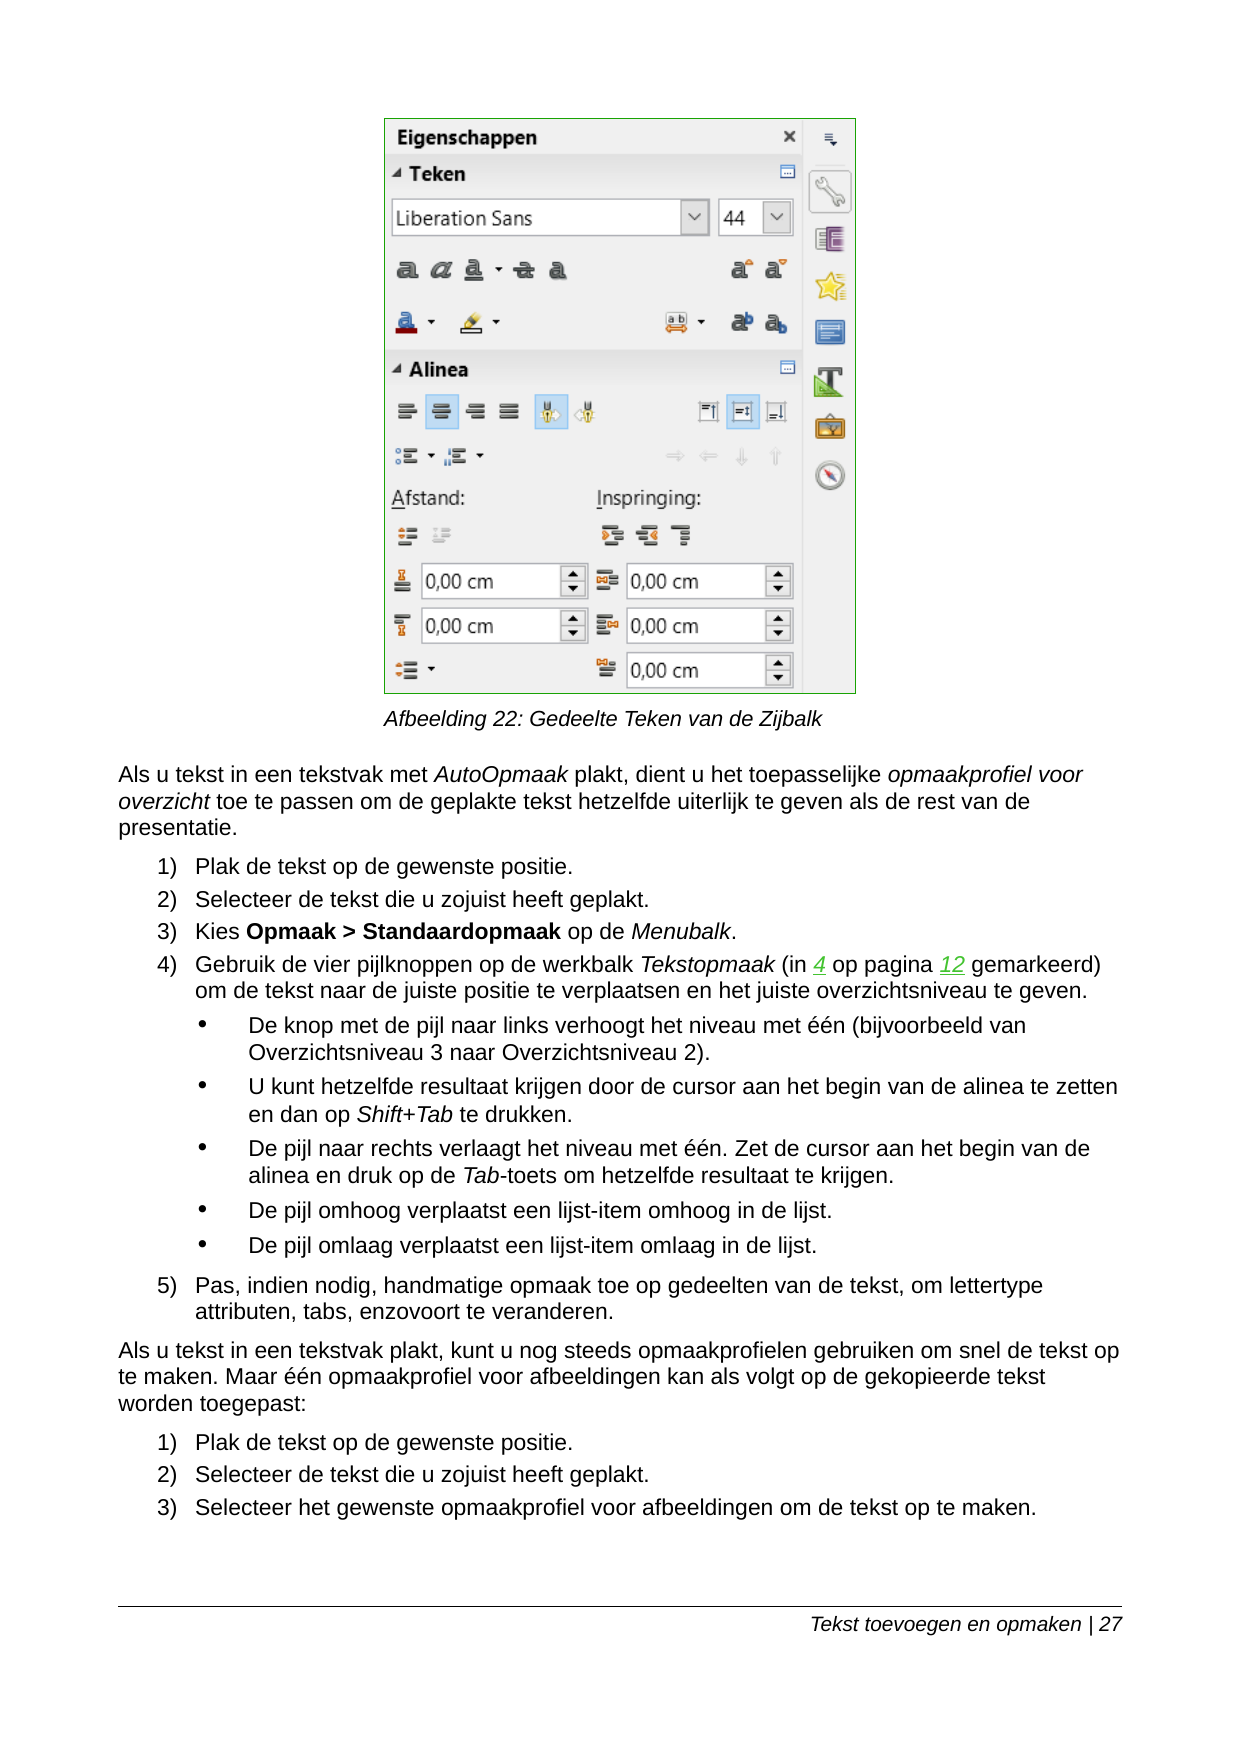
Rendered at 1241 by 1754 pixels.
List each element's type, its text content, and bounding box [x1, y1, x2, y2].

picture [385, 119, 855, 693]
text Als u tekst in een tekstvak met AutoOpmaak plakt, dient u het toepasselijke opmaakprofiel voor overzicht toe te passen om de geplakte tekst hetzelfde uiterlijk te geven als de rest van de presentatie. [118, 761, 1122, 841]
list Pas, indien nodig, handmatige opmaak toe op gedeelten van de tekst, om lettertype attributen, tabs, enzovoort te veranderen. [177, 1272, 1122, 1324]
list De pijl omhoog verplaatst een lijst-item omhoog in de lijst. [195, 1195, 1122, 1224]
text Afbeelding 22: Gedeelte Teken van de Zijbalk [384, 694, 856, 731]
list Selecteer de tekst die u zojuist heeft geplakt. [177, 1461, 1122, 1487]
text Als u tekst in een tekstvak plakt, kunt u nog steeds opmaakprofielen gebruiken om snel de tekst op te maken. Maar één opmaakprofiel voor afbeeldingen kan als volgt op de gekopieerde tekst worden toegepast: [118, 1337, 1122, 1416]
list Plak de tekst op de gewenste positie. [177, 1428, 1122, 1455]
list U kunt hetzelfde resultaat krijgen door de cursor aan het begin van de alinea te zetten en dan op Shift+Tab te drukken. [195, 1072, 1122, 1127]
list Plak de tekst op de gewenste positie. [177, 853, 1122, 879]
list Gebruik de vier pijlknoppen op de werkbalk Tekstopmaak (in Afbeelding 4 op pagina 12 gemarkeerd) om de tekst naar de juiste positie te verplaatsen en het juiste overzichtsniveau te geven. [177, 951, 1122, 1003]
list De pijl omlaag verplaatst een lijst-item omlaag in de lijst. [195, 1230, 1122, 1259]
list De knop met de pijl naar links verhoogt het niveau met één (bijvoorbeeld van Overzichtsniveau 3 naar Overzichtsniveau 2). [195, 1010, 1122, 1065]
list Selecteer het gewenste opmaakprofiel voor afbeeldingen om de tekst op te maken. [177, 1494, 1122, 1520]
list Selecteer de tekst die u zojuist heeft geplakt. [177, 886, 1122, 912]
list De pijl naar rechts verlaagt het niveau met één. Zet de cursor aan het begin van de alinea en druk op de Tab-toets om hetzelfde resultaat te krijgen. [195, 1133, 1122, 1188]
list Kies Opmaak > Standaardopmaak op de Menubalk. [177, 918, 1122, 944]
